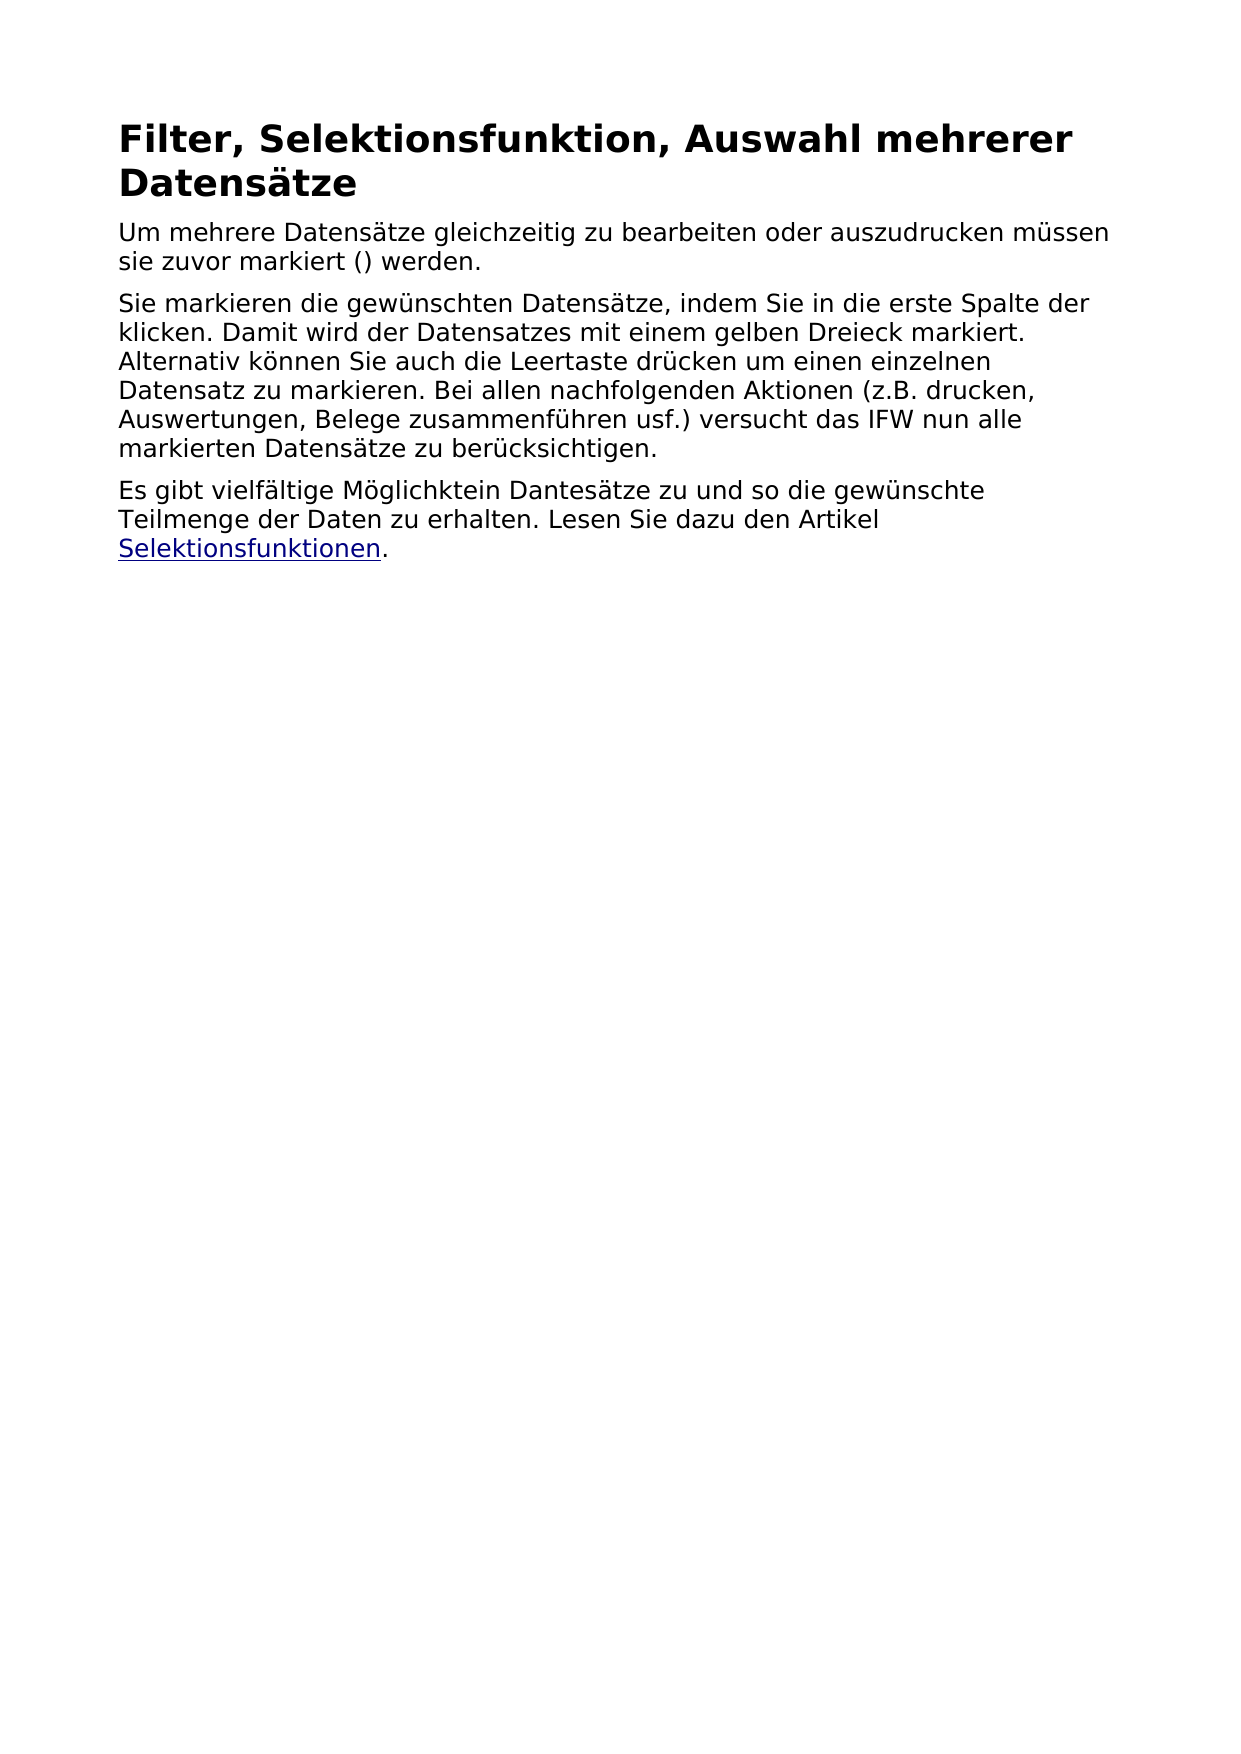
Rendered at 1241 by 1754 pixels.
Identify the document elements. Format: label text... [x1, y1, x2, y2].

text Es gibt vielfältige Möglichktein Dantesätze zu und so die gewünschte Teilmenge der Daten zu erhalten. Lesen Sie dazu den Artikel Selektionsfunktionen. [118, 476, 1122, 564]
text Sie markieren die gewünschten Datensätze, indem Sie in die erste Spalte der klicken. Damit wird der Datensatzes mit einem gelben Dreieck markiert. Alternativ können Sie auch die Leertaste drücken um einen einzelnen Datensatz zu markieren. Bei allen nachfolgenden Aktionen (z.B. drucken, Auswertungen, Belege zusammenführen usf.) versucht das IFW nun alle markierten Datensätze zu berücksichtigen. [118, 289, 1122, 464]
subtitle Filter, Selektionsfunktion, Auswahl mehrerer Datensätze [118, 118, 1122, 205]
text Um mehrere Datensätze gleichzeitig zu bearbeiten oder auszudrucken müssen sie zuvor markiert () werden. [118, 218, 1122, 276]
